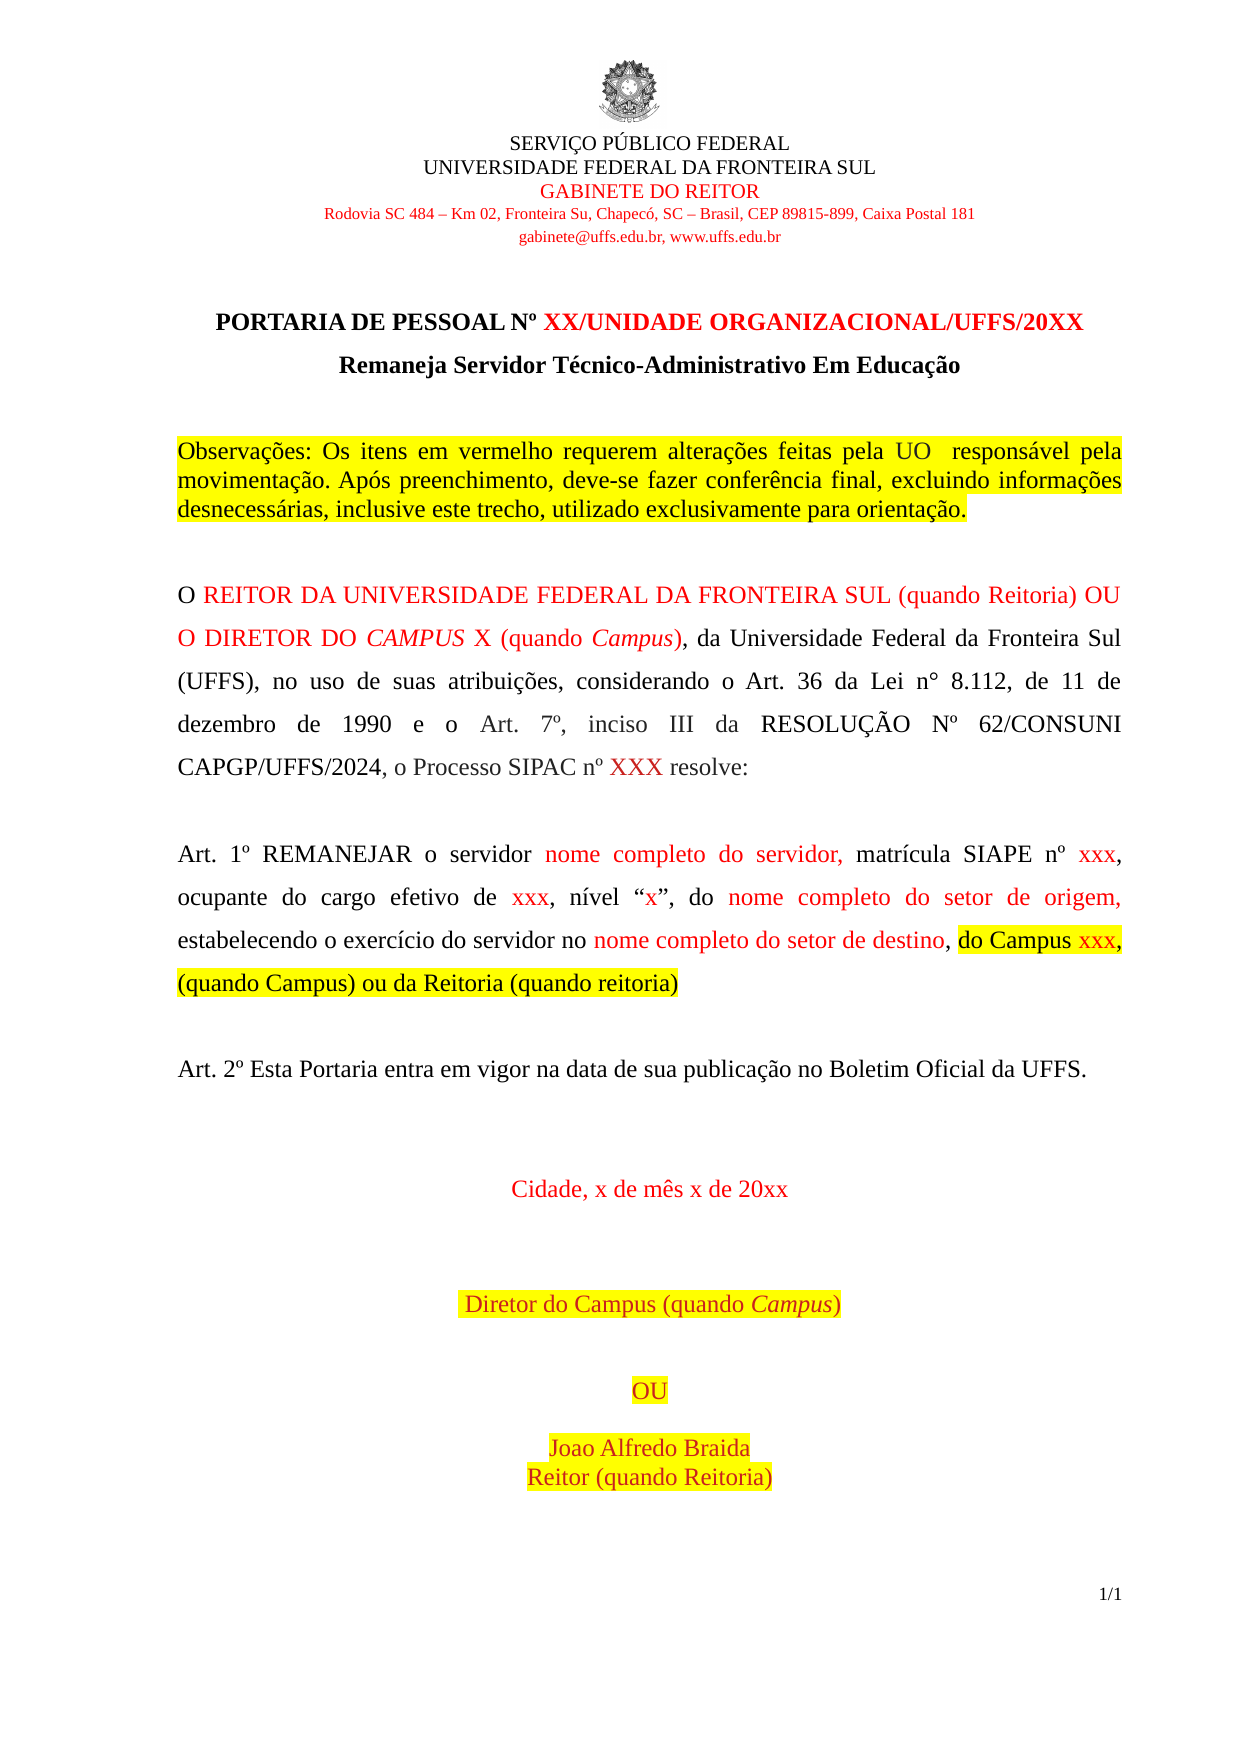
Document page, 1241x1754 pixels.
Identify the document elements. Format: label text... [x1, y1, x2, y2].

text PORTARIA de pessoal Nº Xx/Unidade Organizacional/UFFS/20XX [177, 307, 1122, 336]
text Remaneja Servidor Técnico-Administrativo Em Educação [177, 350, 1122, 379]
text Joao Alfredo Braida [177, 1433, 1122, 1462]
text OU [177, 1376, 1122, 1404]
text Art. 1º REMANEJAR o servidor nome completo do servidor, matrícula SIAPE nº xxx, ocupante do cargo efetivo de xxx, nível “x”, do nome completo do setor de origem, estabelecendo o exercício do servidor no nome completo do setor de destino, do Campus xxx, (quando Campus) ou da Reitoria (quando reitoria) [177, 839, 1122, 997]
picture [599, 60, 668, 129]
text Art. 2º Esta Portaria entra em vigor na data de sua publicação no Boletim Oficial da UFFS. [177, 1054, 1122, 1083]
text Diretor do Campus (quando Campus) [177, 1289, 1122, 1318]
text Reitor (quando Reitoria) [177, 1462, 1122, 1491]
text Observações: Os itens em vermelho requerem alterações feitas pela UO responsável pela movimentação. Após preenchimento, deve-se fazer conferência final, excluindo informações desnecessárias, inclusive este trecho, utilizado exclusivamente para orientação. [177, 436, 1122, 522]
text O REITOR DA UNIVERSIDADE FEDERAL DA FRONTEIRA SUL (quando Reitoria) OU O DIRETOR DO CAMPUS X (quando Campus), da Universidade Federal da Fronteira Sul (UFFS), no uso de suas atribuições, considerando o Art. 36 da Lei n° 8.112, de 11 de dezembro de 1990 e o Art. 7º, inciso III da RESOLUÇÃO Nº 62/CONSUNI CAPGP/UFFS/2024, o Processo SIPAC nº XXX resolve: [177, 580, 1122, 781]
text Cidade, x de mês x de 20xx [177, 1174, 1122, 1203]
